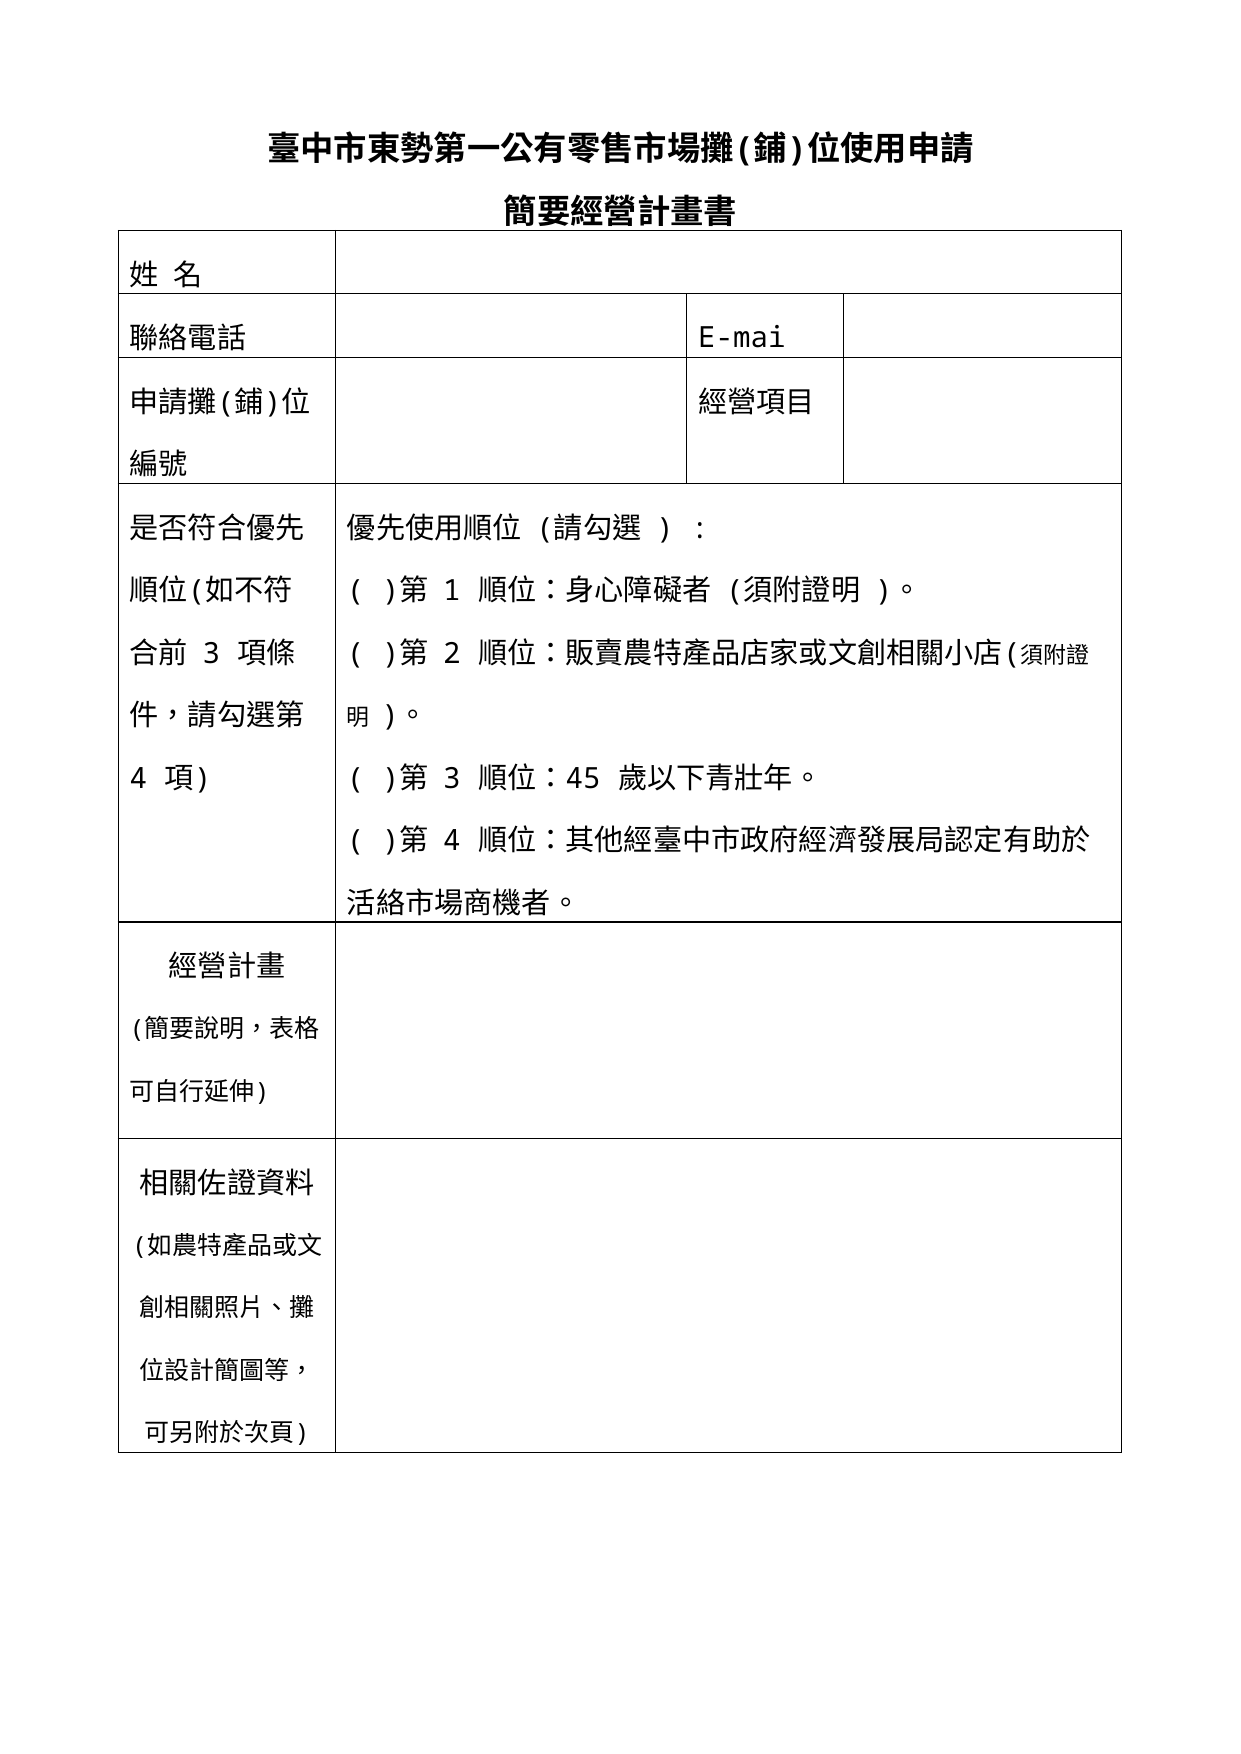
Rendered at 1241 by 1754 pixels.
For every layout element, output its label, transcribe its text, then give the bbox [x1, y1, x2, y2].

table_cell 是否符合優先 順位(如不符 合前 3 項條 件，請勾選第 4 項) [119, 484, 335, 921]
table_cell 優先使用順位 (請勾選 ) : ( )第 1 順位：身心障礙者 (須附證明 )。 ( )第 2 順位：販賣農特產品店家或文創相關小店(須附證明 )。 ( )第 3 順位：45 歲以下青壯年。 ( )第 4 順位：其他經臺中市政府經濟發展局認定有助於活絡市場商機者。 [336, 484, 1121, 921]
table_cell [336, 923, 1121, 1138]
text 簡要經營計畫書 [118, 167, 1122, 230]
table_cell 經營項目 [687, 358, 843, 483]
table_cell [336, 1139, 1121, 1452]
table_cell E-mai [687, 294, 843, 357]
table_cell 經營計畫 (簡要說明，表格可自行延伸) [119, 923, 335, 1138]
table_cell [844, 294, 1121, 357]
table_cell 申請攤(鋪)位編號 [119, 358, 335, 483]
table_header 姓 名 [119, 231, 335, 293]
table_cell 聯絡電話 [119, 294, 335, 357]
table_cell [336, 358, 686, 483]
table_cell [844, 358, 1121, 483]
text 臺中市東勢第一公有零售市場攤(鋪)位使用申請 [118, 105, 1122, 167]
table_cell 相關佐證資料 (如農特產品或文創相關照片、攤位設計簡圖等，可另附於次頁) [119, 1139, 335, 1452]
table_cell [336, 294, 686, 357]
table_header [336, 231, 1121, 293]
